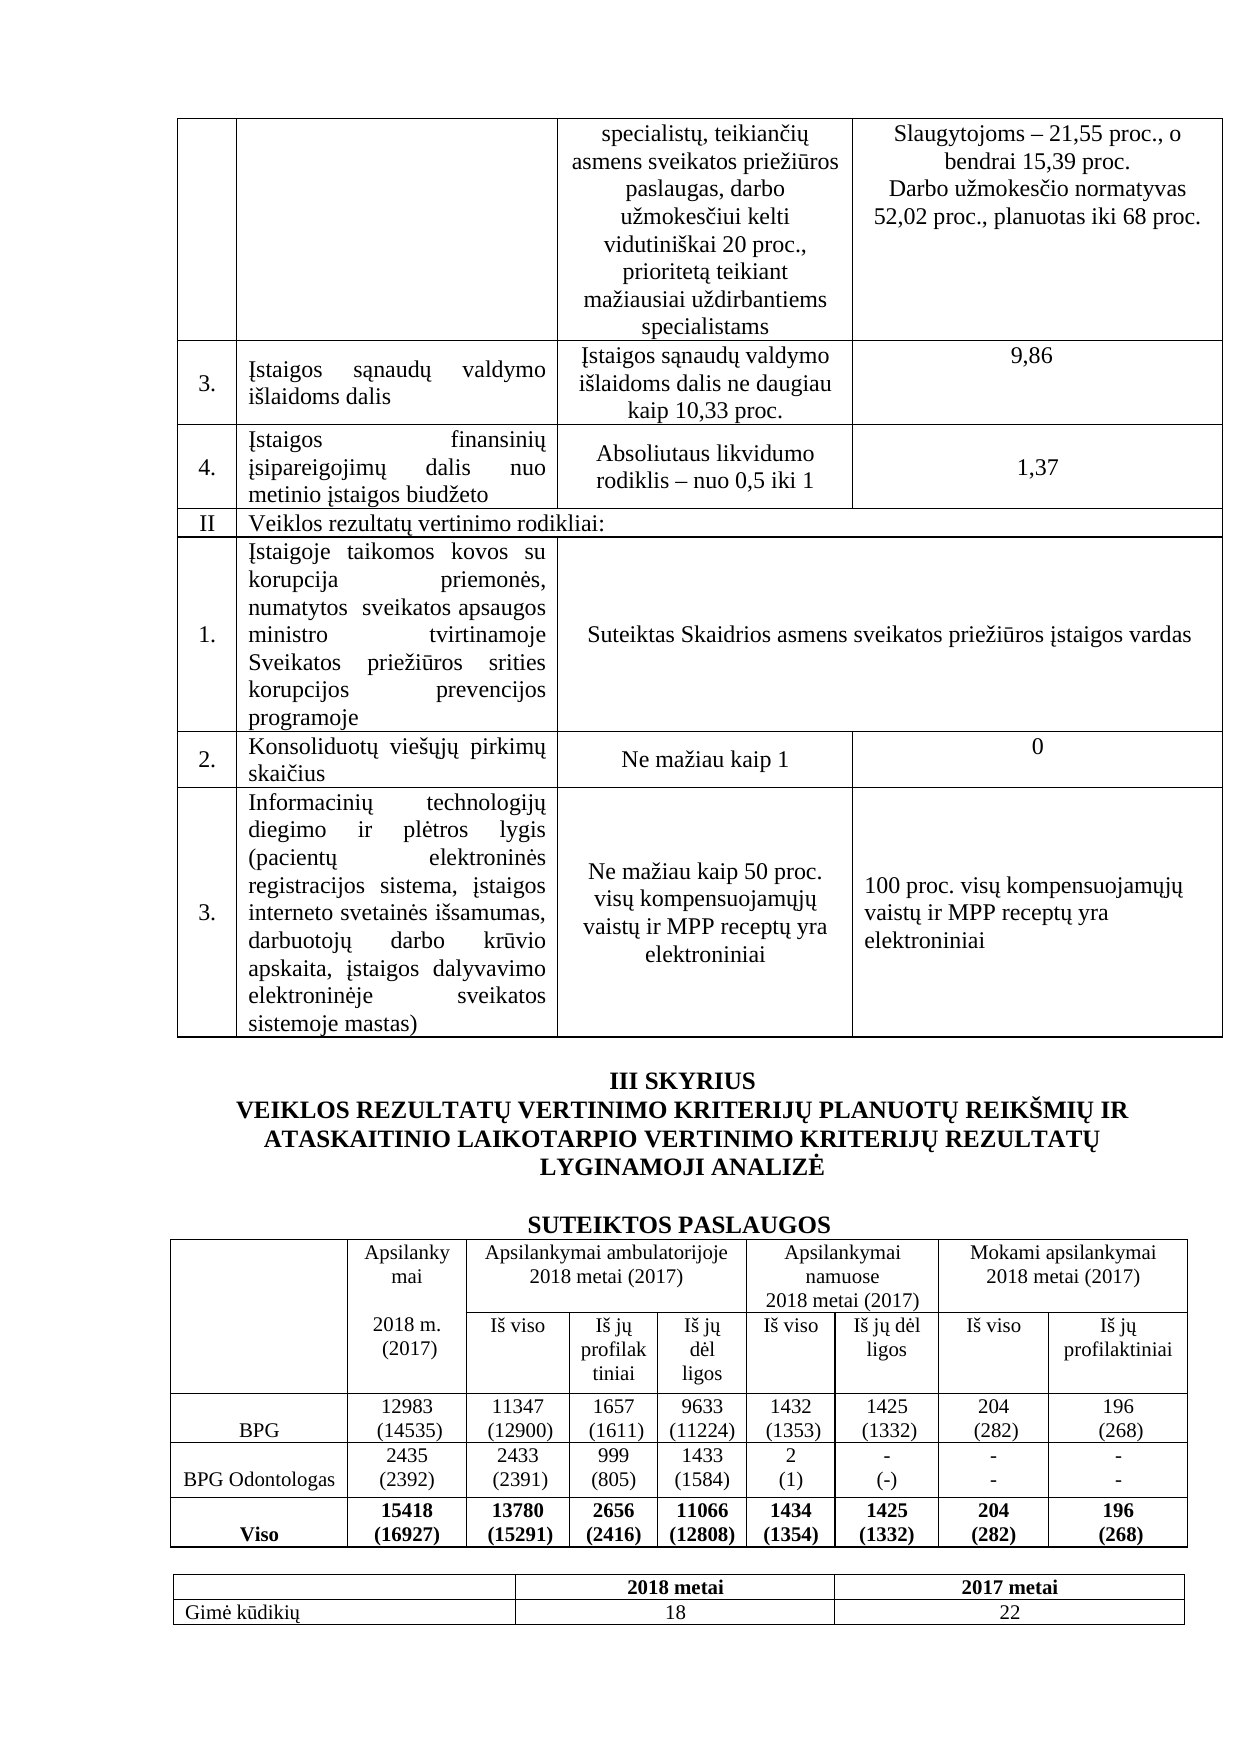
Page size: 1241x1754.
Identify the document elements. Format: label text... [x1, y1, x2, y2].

table_cell 1,37 [853, 425, 1222, 508]
table_cell Įstaigos sąnaudų valdymo išlaidoms dalis [237, 341, 557, 424]
table_cell Konsoliduotų viešųjų pirkimų skaičius [237, 732, 557, 787]
table_cell 0 [853, 732, 1222, 787]
table_cell 12983 (14535) [348, 1394, 466, 1442]
table_cell - - [939, 1443, 1048, 1497]
table_header [174, 1575, 515, 1599]
table_cell 204 (282) [939, 1394, 1048, 1442]
table_header Apsilankymai ambulatorijoje 2018 metai (2017) [467, 1240, 746, 1312]
table_cell 1425 (1332) [836, 1498, 938, 1546]
table_cell Informacinių technologijų diegimo ir plėtros lygis (pacientų elektroninės registracijos sistema, įstaigos interneto svetainės išsamumas, darbuotojų darbo krūvio apskaita, įstaigos dalyvavimo elektroninėje sveikatos sistemoje mastas) [237, 788, 557, 1036]
table_cell 11347 (12900) [467, 1394, 569, 1442]
table_cell Iš jų dėl ligos [836, 1313, 938, 1393]
table_cell Ne mažiau kaip 1 [558, 732, 852, 787]
table_cell Absoliutaus likvidumo rodiklis – nuo 0,5 iki 1 [558, 425, 852, 508]
table_cell 1425 (1332) [836, 1394, 938, 1442]
table_cell Suteiktas Skaidrios asmens sveikatos priežiūros įstaigos vardas [558, 538, 1222, 731]
table_cell 11066 (12808) [658, 1498, 746, 1546]
table_cell II [178, 509, 236, 536]
text III SKYRIUS [183, 1066, 1181, 1095]
table_cell Gimė kūdikių [174, 1600, 515, 1624]
table_cell 1433 (1584) [658, 1443, 746, 1497]
table_cell Veiklos rezultatų vertinimo rodikliai: [237, 509, 1222, 536]
table_cell 1434 (1354) [747, 1498, 834, 1546]
table_cell 3. [178, 788, 236, 1036]
table_cell specialistų, teikiančių asmens sveikatos priežiūros paslaugas, darbo užmokesčiui kelti vidutiniškai 20 proc., prioritetą teikiant mažiausiai uždirbantiems specialistams [558, 119, 852, 340]
table_cell Iš viso [747, 1313, 834, 1393]
table_cell Iš viso [939, 1313, 1048, 1393]
table_cell 18 [516, 1600, 834, 1624]
text VEIKLOS REZULTATŲ VERTINIMO KRITERIJŲ PLANUOTŲ REIKŠMIŲ IR ATASKAITINIO LAIKOTARPIO VERTINIMO KRITERIJŲ REZULTATŲ LYGINAMOJI ANALIZĖ [183, 1095, 1181, 1181]
table_cell 9,86 [853, 341, 1222, 424]
table_cell 22 [835, 1600, 1184, 1624]
table_cell 9633 (11224) [658, 1394, 746, 1442]
table_cell Įstaigos finansinių įsipareigojimų dalis nuo metinio įstaigos biudžeto [237, 425, 557, 508]
table_cell 1. [178, 538, 236, 731]
table_cell - - [1049, 1443, 1187, 1497]
table_cell Viso [171, 1498, 347, 1546]
table_cell 1657 (1611) [570, 1394, 657, 1442]
table_cell BPG Odontologas [171, 1443, 347, 1497]
table_cell Įstaigos sąnaudų valdymo išlaidoms dalis ne daugiau kaip 10,33 proc. [558, 341, 852, 424]
table_cell 1432 (1353) [747, 1394, 834, 1442]
table_cell 3. [178, 341, 236, 424]
table_cell 196 (268) [1049, 1498, 1187, 1546]
table_cell 196 (268) [1049, 1394, 1187, 1442]
table_cell 204 (282) [939, 1498, 1048, 1546]
table_cell 4. [178, 425, 236, 508]
table_header Apsilankymai 2018 m. (2017) [348, 1240, 466, 1393]
table_cell Slaugytojoms – 21,55 proc., o bendrai 15,39 proc. Darbo užmokesčio normatyvas 52,02 proc., planuotas iki 68 proc. [853, 119, 1222, 340]
table_cell BPG [171, 1394, 347, 1442]
table_cell [237, 119, 557, 340]
table_cell 2656 (2416) [570, 1498, 657, 1546]
table_cell Įstaigoje taikomos kovos su korupcija priemonės, numatytos sveikatos apsaugos ministro tvirtinamoje Sveikatos priežiūros srities korupcijos prevencijos programoje [237, 538, 557, 731]
table_cell 15418 (16927) [348, 1498, 466, 1546]
table_cell 2 (1) [747, 1443, 834, 1497]
text SUTEIKTOS PASLAUGOS [177, 1210, 1181, 1239]
table_cell - (-) [836, 1443, 938, 1497]
table_cell Iš jų profilaktiniai [1049, 1313, 1187, 1393]
table_cell Iš jų profilaktiniai [570, 1313, 657, 1393]
table_cell 2. [178, 732, 236, 787]
table_cell [178, 119, 236, 340]
table_cell Iš jų dėl ligos [658, 1313, 746, 1393]
table_header 2018 metai [516, 1575, 834, 1599]
table_cell Iš viso [467, 1313, 569, 1393]
table_cell 13780 (15291) [467, 1498, 569, 1546]
table_cell 100 proc. visų kompensuojamųjų vaistų ir MPP receptų yra elektroniniai [853, 788, 1222, 1036]
table_cell 2433 (2391) [467, 1443, 569, 1497]
table_header Mokami apsilankymai 2018 metai (2017) [939, 1240, 1187, 1312]
table_cell 2435 (2392) [348, 1443, 466, 1497]
table_cell 999 (805) [570, 1443, 657, 1497]
table_header 2017 metai [835, 1575, 1184, 1599]
table_header Apsilankymai namuose 2018 metai (2017) [747, 1240, 938, 1312]
table_header [171, 1240, 347, 1393]
table_cell Ne mažiau kaip 50 proc. visų kompensuojamųjų vaistų ir MPP receptų yra elektroniniai [558, 788, 852, 1036]
